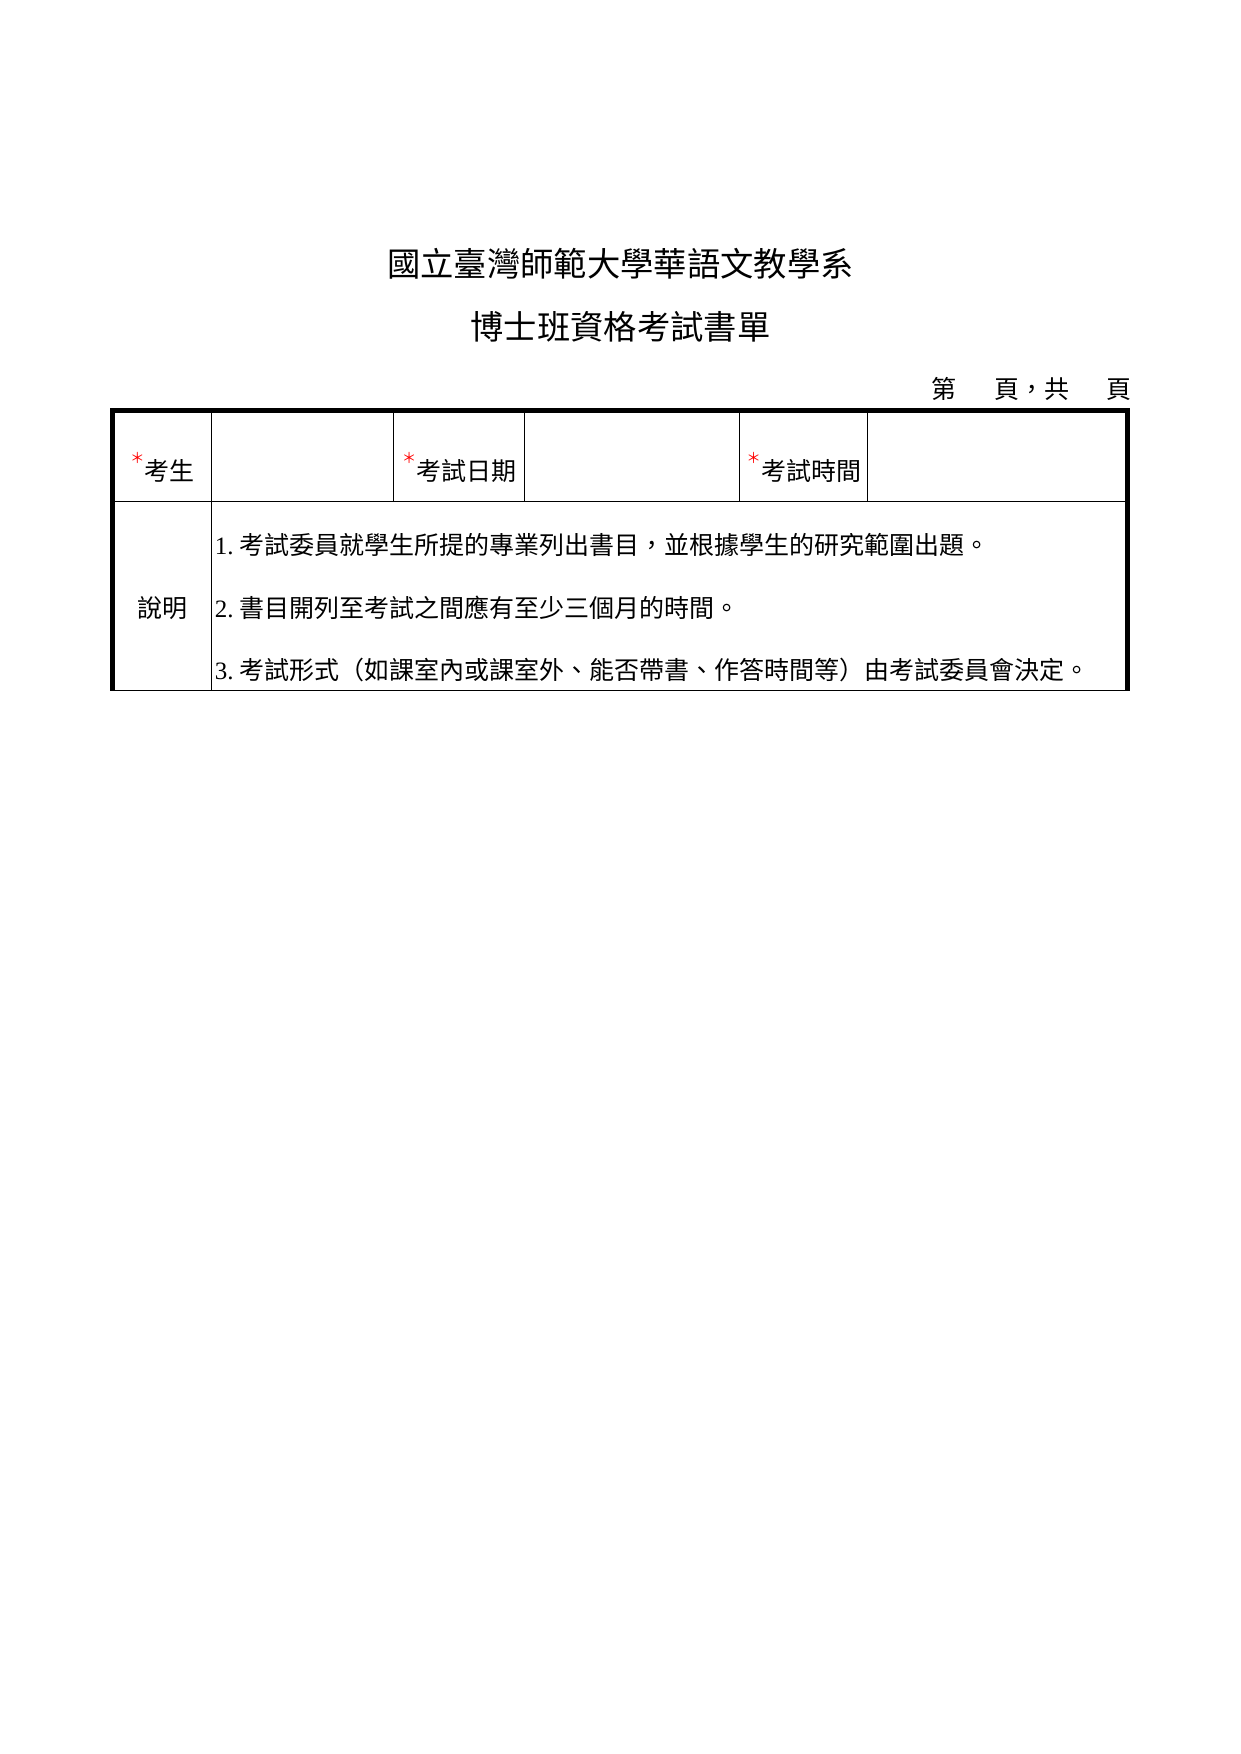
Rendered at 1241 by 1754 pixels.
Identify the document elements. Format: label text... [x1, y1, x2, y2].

table_header [212, 413, 393, 501]
table_header ＊考生 [115, 413, 211, 501]
text 國立臺灣師範大學華語文教學系 [112, 221, 1128, 283]
table_header ＊考試時間 [740, 413, 867, 501]
table_cell 1. 考試委員就學生所提的專業列出書目，並根據學生的研究範圍出題。 2. 書目開列至考試之間應有至少三個月的時間。 3. 考試形式（如課室內或課室外、能否帶書、作答時間等）由考試委員會決定。 [212, 502, 1125, 690]
table_header ＊考試日期 [394, 413, 524, 501]
table_header [868, 413, 1125, 501]
table_header [525, 413, 739, 501]
text 第 頁，共 頁 [112, 346, 1131, 408]
table_cell 說明 [115, 502, 211, 690]
text 博士班資格考試書單 [112, 283, 1128, 346]
